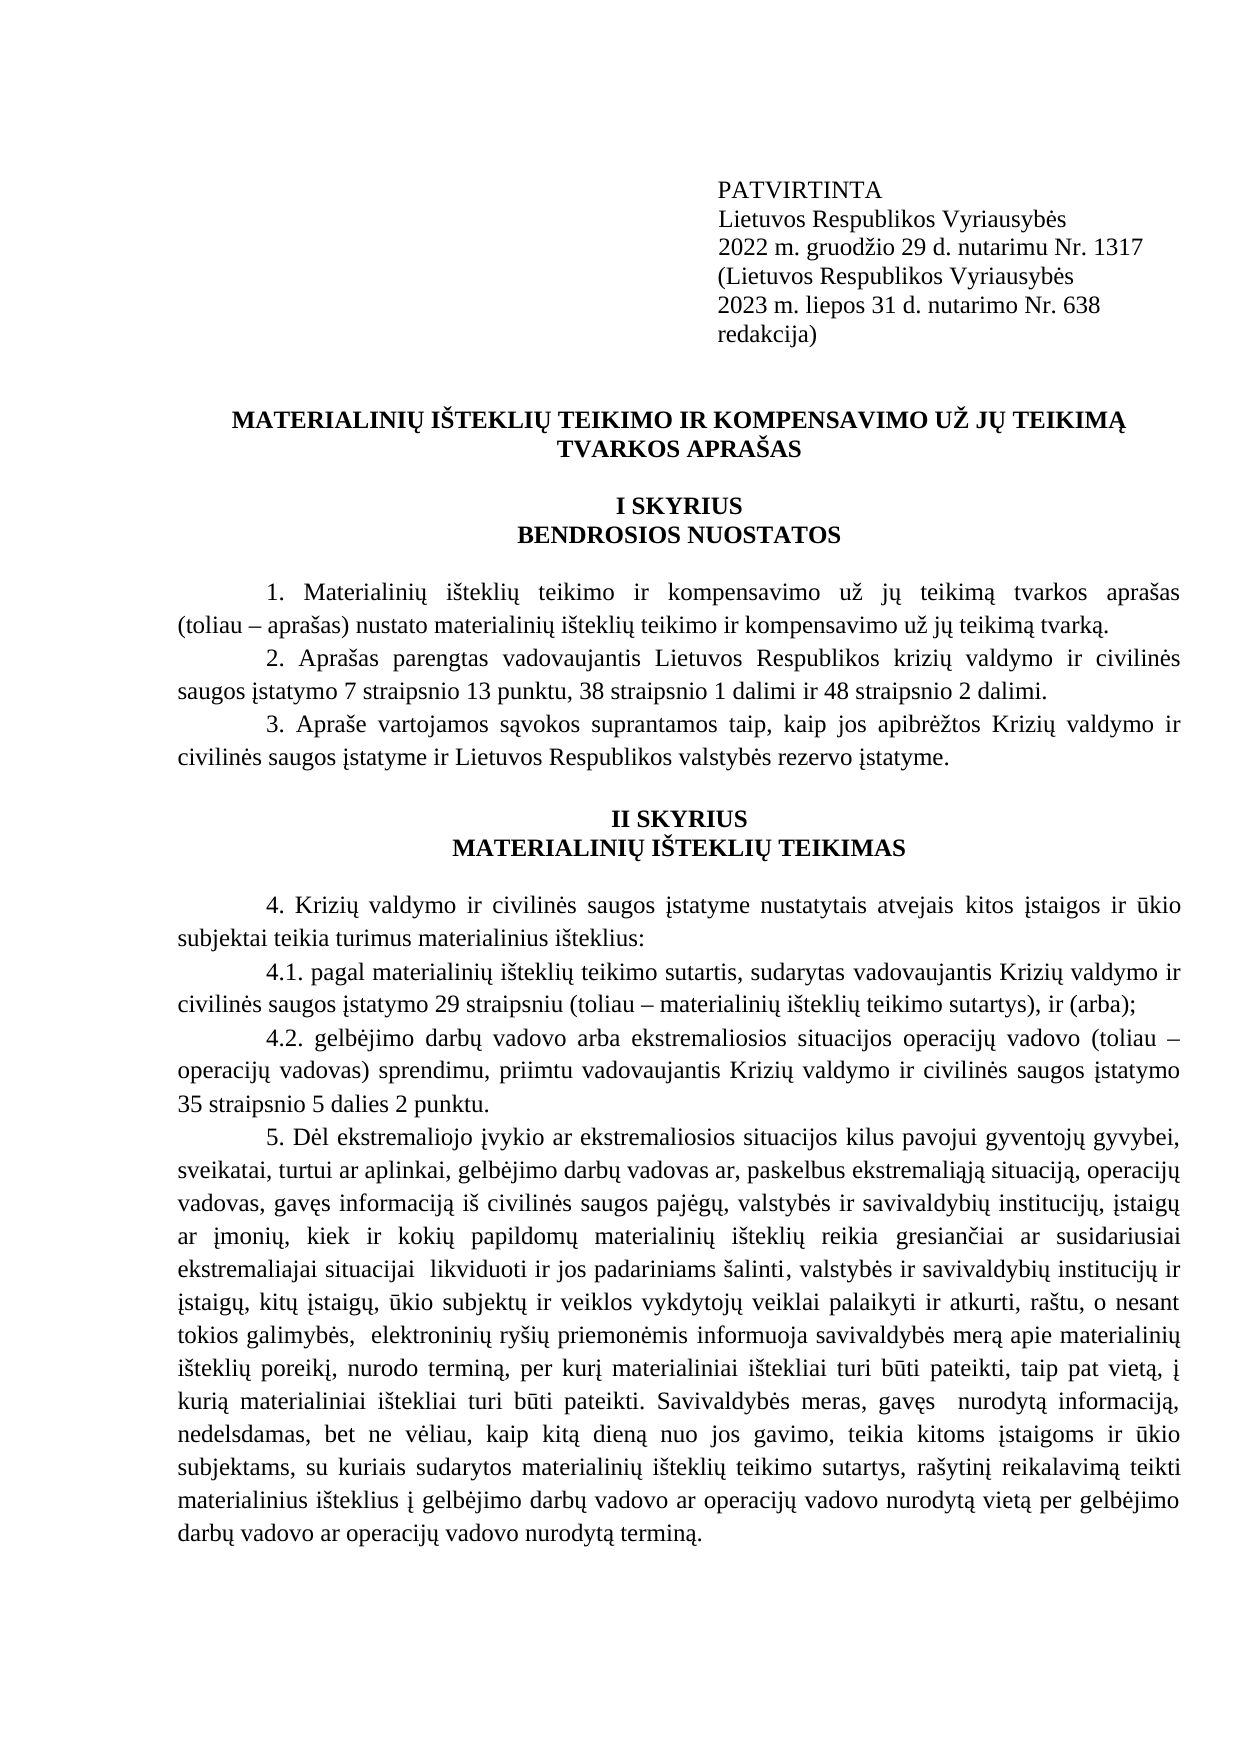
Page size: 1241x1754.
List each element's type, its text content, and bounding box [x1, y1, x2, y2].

text 1. Materialinių išteklių teikimo ir kompensavimo už jų teikimą tvarkos aprašas (toliau – aprašas) nustato materialinių išteklių teikimo ir kompensavimo už jų teikimą tvarką. [177, 577, 1181, 639]
text BENDROSIOS NUOSTATOS [177, 520, 1181, 549]
text (Lietuvos Respublikos Vyriausybės [717, 261, 1181, 290]
text 4. Krizių valdymo ir civilinės saugos įstatyme nustatytais atvejais kitos įstaigos ir ūkio subjektai teikia turimus materialinius išteklius: [177, 891, 1181, 952]
text MATERIALINIŲ IŠTEKLIŲ TEIKIMO IR KOMPENSAVIMO UŽ JŲ TEIKIMĄ TVARKOS APRAŠAS [177, 405, 1181, 462]
text 4.1. pagal materialinių išteklių teikimo sutartis, sudarytas vadovaujantis Krizių valdymo ir civilinės saugos įstatymo 29 straipsniu (toliau – materialinių išteklių teikimo sutartys), ir (arba); [177, 957, 1181, 1018]
text redakcija) [717, 319, 1181, 347]
text 5. Dėl ekstremaliojo įvykio ar ekstremaliosios situacijos kilus pavojui gyventojų gyvybei, sveikatai, turtui ar aplinkai, gelbėjimo darbų vadovas ar, paskelbus ekstremaliąją situaciją, operacijų vadovas, gavęs informaciją iš civilinės saugos pajėgų, valstybės ir savivaldybių institucijų, įstaigų ar įmonių, kiek ir kokių papildomų materialinių išteklių reikia gresiančiai ar susidariusiai ekstremaliajai situacijai likviduoti ir jos padariniams šalinti, valstybės ir savivaldybių institucijų ir įstaigų, kitų įstaigų, ūkio subjektų ir veiklos vykdytojų veiklai palaikyti ir atkurti, raštu, o nesant tokios galimybės, elektroninių ryšių priemonėmis informuoja savivaldybės merą apie materialinių išteklių poreikį, nurodo terminą, per kurį materialiniai ištekliai turi būti pateikti, taip pat vietą, į kurią materialiniai ištekliai turi būti pateikti. Savivaldybės meras, gavęs nurodytą informaciją, nedelsdamas, bet ne vėliau, kaip kitą dieną nuo jos gavimo, teikia kitoms įstaigoms ir ūkio subjektams, su kuriais sudarytos materialinių išteklių teikimo sutartys, rašytinį reikalavimą teikti materialinius išteklius į gelbėjimo darbų vadovo ar operacijų vadovo nurodytą vietą per gelbėjimo darbų vadovo ar operacijų vadovo nurodytą terminą. [177, 1122, 1181, 1547]
text PATVIRTINTA [679, 175, 1181, 204]
text 2. Aprašas parengtas vadovaujantis Lietuvos Respublikos krizių valdymo ir civilinės saugos įstatymo 7 straipsnio 13 punktu, 38 straipsnio 1 dalimi ir 48 straipsnio 2 dalimi. [177, 643, 1181, 705]
text 2022 m. gruodžio 29 d. nutarimu Nr. 1317 [679, 232, 1181, 261]
text Lietuvos Respublikos Vyriausybės [679, 204, 1181, 232]
text II SKYRIUS [177, 804, 1181, 833]
text MATERIALINIŲ IŠTEKLIŲ TEIKIMAS [177, 833, 1181, 862]
text I SKYRIUS [177, 491, 1181, 520]
text 3. Apraše vartojamos sąvokos suprantamos taip, kaip jos apibrėžtos Krizių valdymo ir civilinės saugos įstatyme ir Lietuvos Respublikos valstybės rezervo įstatyme. [177, 709, 1181, 771]
text 2023 m. liepos 31 d. nutarimo Nr. 638 [717, 290, 1181, 319]
text 4.2. gelbėjimo darbų vadovo arba ekstremaliosios situacijos operacijų vadovo (toliau – operacijų vadovas) sprendimu, priimtu vadovaujantis Krizių valdymo ir civilinės saugos įstatymo 35 straipsnio 5 dalies 2 punktu. [177, 1023, 1181, 1117]
